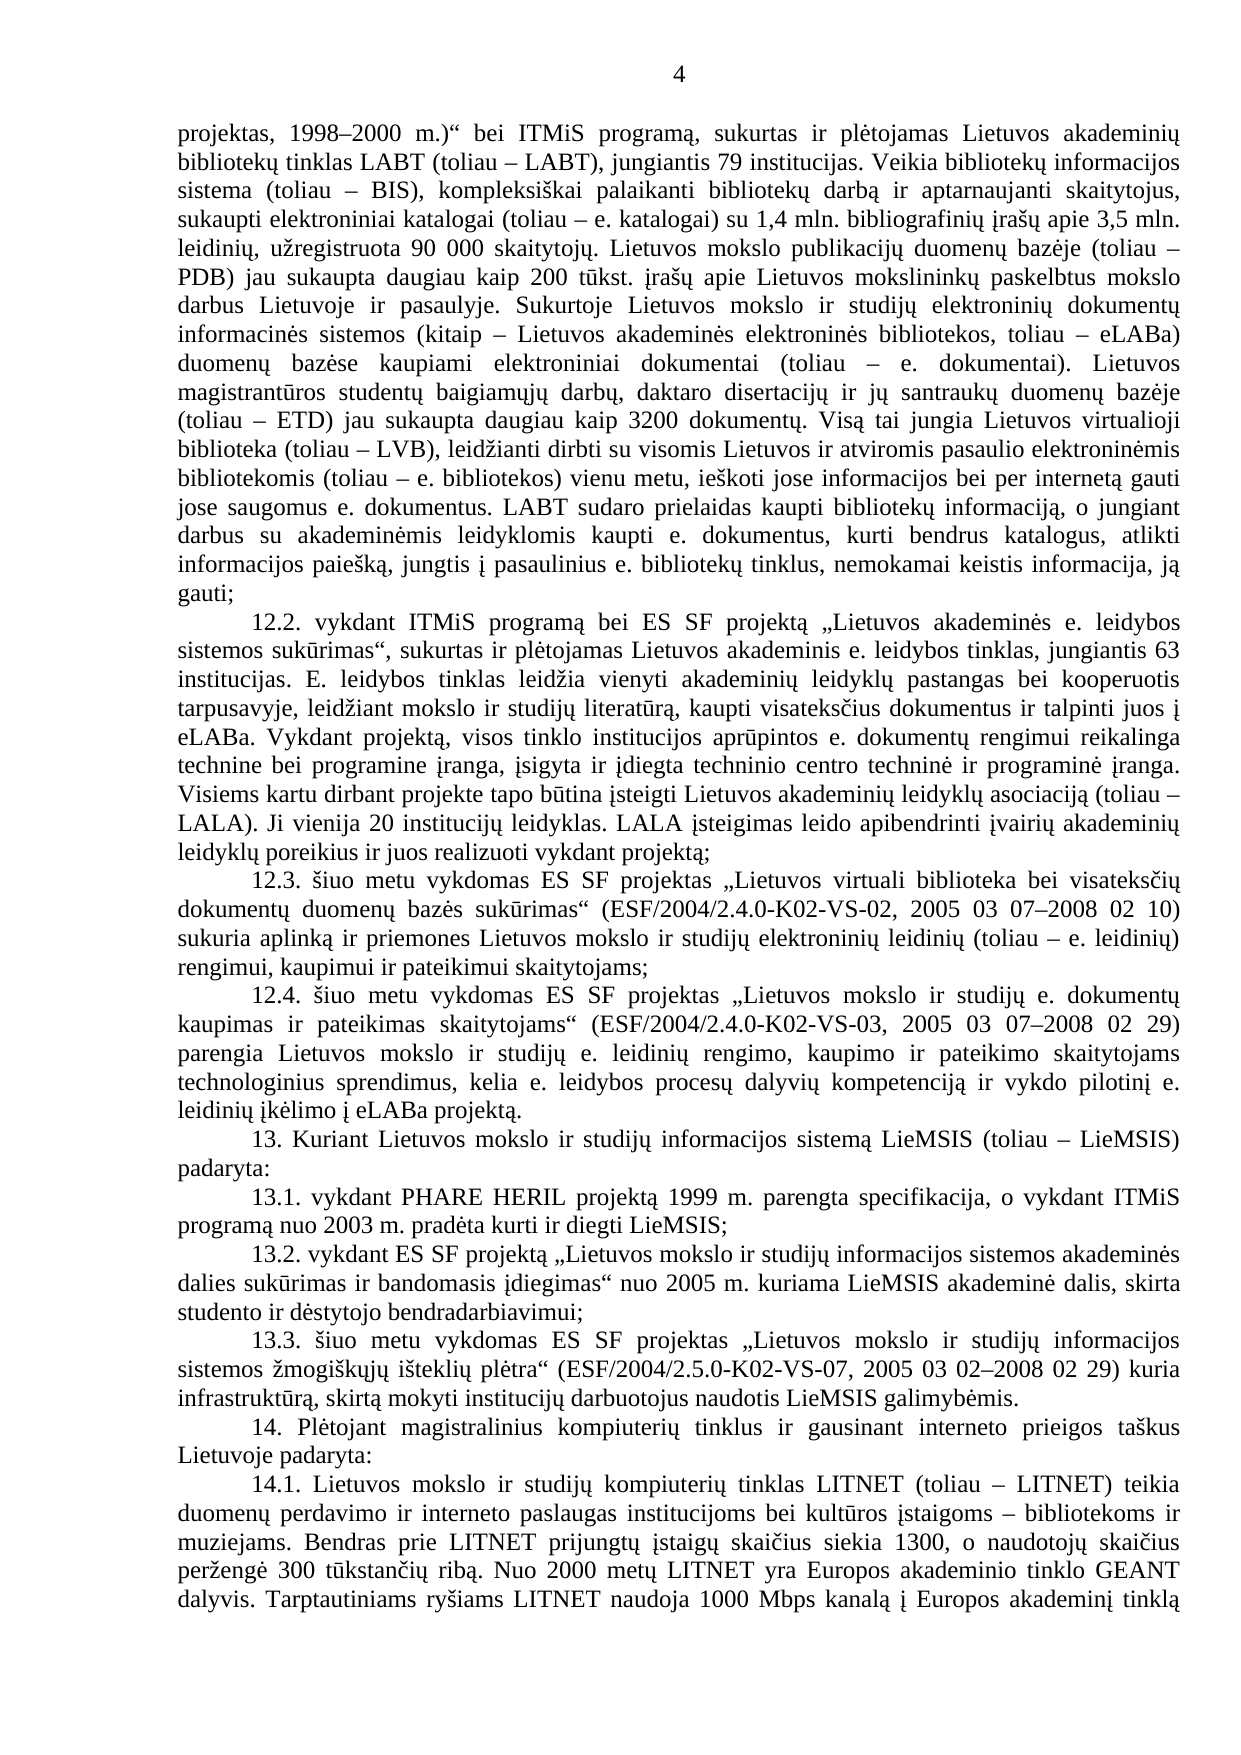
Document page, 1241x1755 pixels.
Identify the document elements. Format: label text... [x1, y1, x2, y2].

text 13.2. vykdant ES SF projektą „Lietuvos mokslo ir studijų informacijos sistemos akademinės dalies sukūrimas ir bandomasis įdiegimas“ nuo 2005 m. kuriama LieMSIS akademinė dalis, skirta studento ir dėstytojo bendradarbiavimui; [177, 1239, 1181, 1326]
text 12.3. šiuo metu vykdomas ES SF projektas „Lietuvos virtuali biblioteka bei visateksčių dokumentų duomenų bazės sukūrimas“ (ESF/2004/2.4.0-K02-VS-02, 2005 03 07–2008 02 10) sukuria aplinką ir priemones Lietuvos mokslo ir studijų elektroninių leidinių (toliau – e. leidinių) rengimui, kaupimui ir pateikimui skaitytojams; [177, 866, 1181, 981]
text 13. Kuriant Lietuvos mokslo ir studijų informacijos sistemą LieMSIS (toliau – LieMSIS) padaryta: [177, 1124, 1181, 1182]
text 12.4. šiuo metu vykdomas ES SF projektas „Lietuvos mokslo ir studijų e. dokumentų kaupimas ir pateikimas skaitytojams“ (ESF/2004/2.4.0-K02-VS-03, 2005 03 07–2008 02 29) parengia Lietuvos mokslo ir studijų e. leidinių rengimo, kaupimo ir pateikimo skaitytojams technologinius sprendimus, kelia e. leidybos procesų dalyvių kompetenciją ir vykdo pilotinį e. leidinių įkėlimo į eLABa projektą. [177, 981, 1181, 1124]
text 13.3. šiuo metu vykdomas ES SF projektas „Lietuvos mokslo ir studijų informacijos sistemos žmogiškųjų išteklių plėtra“ (ESF/2004/2.5.0-K02-VS-07, 2005 03 02–2008 02 29) kuria infrastruktūrą, skirtą mokyti institucijų darbuotojus naudotis LieMSIS galimybėmis. [177, 1326, 1181, 1412]
text 12.2. vykdant ITMiS programą bei ES SF projektą „Lietuvos akademinės e. leidybos sistemos sukūrimas“, sukurtas ir plėtojamas Lietuvos akademinis e. leidybos tinklas, jungiantis 63 institucijas. E. leidybos tinklas leidžia vienyti akademinių leidyklų pastangas bei kooperuotis tarpusavyje, leidžiant mokslo ir studijų literatūrą, kaupti visateksčius dokumentus ir talpinti juos į eLABa. Vykdant projektą, visos tinklo institucijos aprūpintos e. dokumentų rengimui reikalinga technine bei programine įranga, įsigyta ir įdiegta techninio centro techninė ir programinė įranga. Visiems kartu dirbant projekte tapo būtina įsteigti Lietuvos akademinių leidyklų asociaciją (toliau – LALA). Ji vienija 20 institucijų leidyklas. LALA įsteigimas leido apibendrinti įvairių akademinių leidyklų poreikius ir juos realizuoti vykdant projektą; [177, 607, 1181, 866]
text projektas, 1998–2000 m.)“ bei ITMiS programą, sukurtas ir plėtojamas Lietuvos akademinių bibliotekų tinklas LABT (toliau – LABT), jungiantis 79 institucijas. Veikia bibliotekų informacijos sistema (toliau – BIS), kompleksiškai palaikanti bibliotekų darbą ir aptarnaujanti skaitytojus, sukaupti elektroniniai katalogai (toliau – e. katalogai) su 1,4 mln. bibliografinių įrašų apie 3,5 mln. leidinių, užregistruota 90 000 skaitytojų. Lietuvos mokslo publikacijų duomenų bazėje (toliau – PDB) jau sukaupta daugiau kaip 200 tūkst. įrašų apie Lietuvos mokslininkų paskelbtus mokslo darbus Lietuvoje ir pasaulyje. Sukurtoje Lietuvos mokslo ir studijų elektroninių dokumentų informacinės sistemos (kitaip – Lietuvos akademinės elektroninės bibliotekos, toliau – eLABa) duomenų bazėse kaupiami elektroniniai dokumentai (toliau – e. dokumentai). Lietuvos magistrantūros studentų baigiamųjų darbų, daktaro disertacijų ir jų santraukų duomenų bazėje (toliau – ETD) jau sukaupta daugiau kaip 3200 dokumentų. Visą tai jungia Lietuvos virtualioji biblioteka (toliau – LVB), leidžianti dirbti su visomis Lietuvos ir atviromis pasaulio elektroninėmis bibliotekomis (toliau – e. bibliotekos) vienu metu, ieškoti jose informacijos bei per internetą gauti jose saugomus e. dokumentus. LABT sudaro prielaidas kaupti bibliotekų informaciją, o jungiant darbus su akademinėmis leidyklomis kaupti e. dokumentus, kurti bendrus katalogus, atlikti informacijos paiešką, jungtis į pasaulinius e. bibliotekų tinklus, nemokamai keistis informacija, ją gauti; [177, 118, 1181, 607]
text 14. Plėtojant magistralinius kompiuterių tinklus ir gausinant interneto prieigos taškus Lietuvoje padaryta: [177, 1412, 1181, 1469]
text 13.1. vykdant PHARE HERIL projektą 1999 m. parengta specifikacija, o vykdant ITMiS programą nuo 2003 m. pradėta kurti ir diegti LieMSIS; [177, 1182, 1181, 1239]
text 14.1. Lietuvos mokslo ir studijų kompiuterių tinklas LITNET (toliau – LITNET) teikia duomenų perdavimo ir interneto paslaugas institucijoms bei kultūros įstaigoms – bibliotekoms ir muziejams. Bendras prie LITNET prijungtų įstaigų skaičius siekia 1300, o naudotojų skaičius peržengė 300 tūkstančių ribą. Nuo 2000 metų LITNET yra Europos akademinio tinklo GEANT dalyvis. Tarptautiniams ryšiams LITNET naudoja 1000 Mbps kanalą į Europos akademinį tinklą [177, 1469, 1181, 1613]
